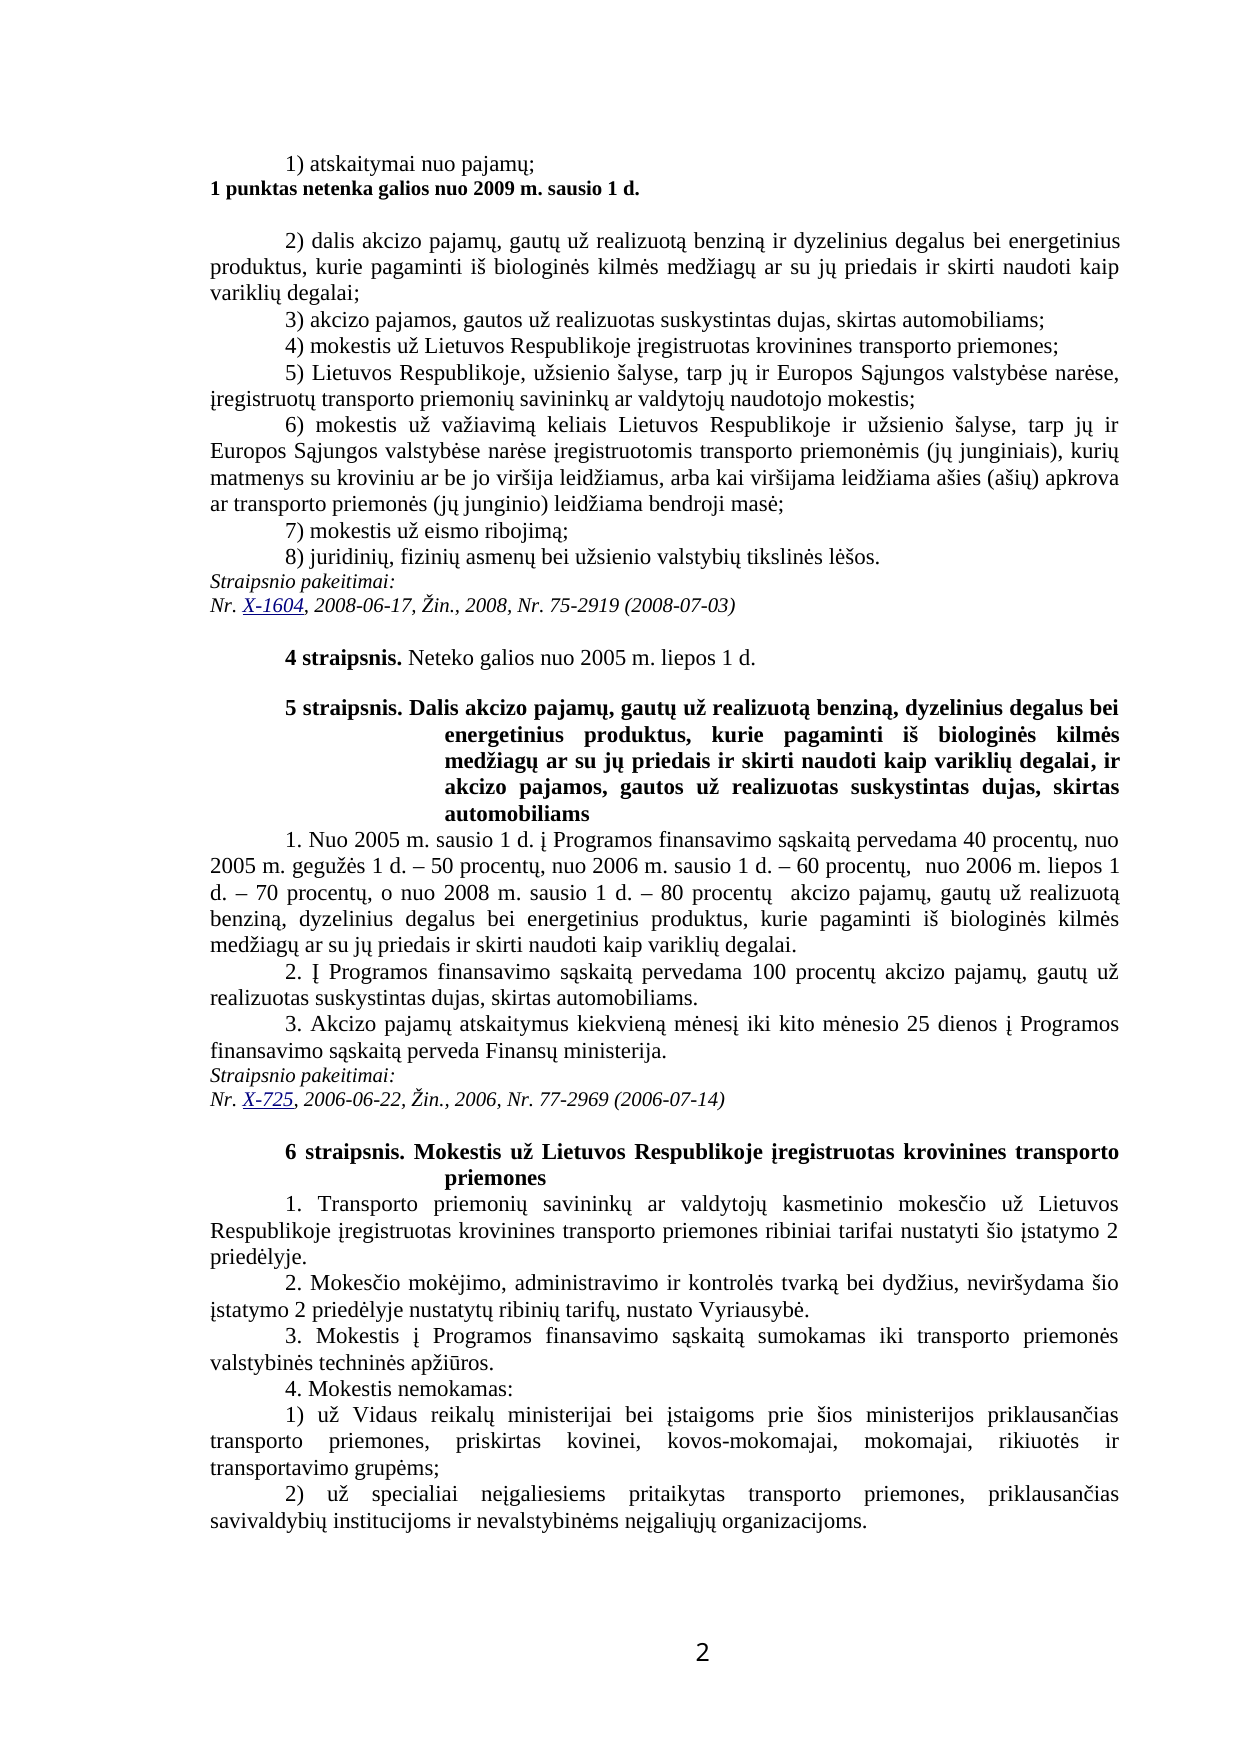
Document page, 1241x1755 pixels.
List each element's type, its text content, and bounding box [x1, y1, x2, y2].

text 4) mokestis už Lietuvos Respublikoje įregistruotas krovinines transporto priemones; [210, 332, 1120, 358]
text 1) už Vidaus reikalų ministerijai bei įstaigoms prie šios ministerijos priklausančias transporto priemones, priskirtas kovinei, kovos-mokomajai, mokomajai, rikiuotės ir transportavimo grupėms; [210, 1401, 1120, 1480]
text 1. Transporto priemonių savininkų ar valdytojų kasmetinio mokesčio už Lietuvos Respublikoje įregistruotas krovinines transporto priemones ribiniai tarifai nustatyti šio įstatymo 2 priedėlyje. [210, 1190, 1120, 1269]
text 2) už specialiai neįgaliesiems pritaikytas transporto priemones, priklausančias savivaldybių institucijoms ir nevalstybinėms neįgaliųjų organizacijoms. [210, 1480, 1120, 1533]
text Straipsnio pakeitimai: [210, 569, 1120, 593]
text 2. Mokesčio mokėjimo, administravimo ir kontrolės tvarką bei dydžius, neviršydama šio įstatymo 2 priedėlyje nustatytų ribinių tarifų, nustato Vyriausybė. [210, 1269, 1120, 1322]
text 4 straipsnis. Neteko galios nuo 2005 m. liepos 1 d. [285, 644, 1120, 670]
text 5 straipsnis. Dalis akcizo pajamų, gautų už realizuotą benziną, dyzelinius degalus bei energetinius produktus, kurie pagaminti iš biologinės kilmės medžiagų ar su jų priedais ir skirti naudoti kaip variklių degalai, ir akcizo pajamos, gautos už realizuotas suskystintas dujas, skirtas automobiliams [285, 694, 1120, 826]
text Straipsnio pakeitimai: [210, 1063, 1120, 1087]
text 3. Akcizo pajamų atskaitymus kiekvieną mėnesį iki kito mėnesio 25 dienos į Programos finansavimo sąskaitą perveda Finansų ministerija. [210, 1011, 1120, 1063]
text 6) mokestis už važiavimą keliais Lietuvos Respublikoje ir užsienio šalyse, tarp jų ir Europos Sąjungos valstybėse narėse įregistruotomis transporto priemonėmis (jų junginiais), kurių matmenys su kroviniu ar be jo viršija leidžiamus, arba kai viršijama leidžiama ašies (ašių) apkrova ar transporto priemonės (jų junginio) leidžiama bendroji masė; [210, 411, 1120, 517]
text 1 punktas netenka galios nuo 2009 m. sausio 1 d. [210, 176, 1120, 200]
text Nr. X-1604, 2008-06-17, Žin., 2008, Nr. 75-2919 (2008-07-03) [210, 593, 1120, 617]
text 1) atskaitymai nuo pajamų; [210, 150, 1120, 176]
text 2) dalis akcizo pajamų, gautų už realizuotą benziną ir dyzelinius degalus bei energetinius produktus, kurie pagaminti iš biologinės kilmės medžiagų ar su jų priedais ir skirti naudoti kaip variklių degalai; [210, 227, 1120, 306]
text 7) mokestis už eismo ribojimą; [210, 517, 1120, 543]
text 5) Lietuvos Respublikoje, užsienio šalyse, tarp jų ir Europos Sąjungos valstybėse narėse, įregistruotų transporto priemonių savininkų ar valdytojų naudotojo mokestis; [210, 358, 1120, 411]
text 3. Mokestis į Programos finansavimo sąskaitą sumokamas iki transporto priemonės valstybinės techninės apžiūros. [210, 1322, 1120, 1375]
text 4. Mokestis nemokamas: [210, 1375, 1120, 1401]
text 8) juridinių, fizinių asmenų bei užsienio valstybių tikslinės lėšos. [210, 543, 1120, 569]
text 6 straipsnis. Mokestis už Lietuvos Respublikoje įregistruotas krovinines transporto priemones [285, 1138, 1120, 1190]
text 3) akcizo pajamos, gautos už realizuotas suskystintas dujas, skirtas automobiliams; [210, 306, 1120, 332]
text 1. Nuo 2005 m. sausio 1 d. į Programos finansavimo sąskaitą pervedama 40 procentų, nuo 2005 m. gegužės 1 d. – 50 procentų, nuo 2006 m. sausio 1 d. – 60 procentų, nuo 2006 m. liepos 1 d. – 70 procentų, o nuo 2008 m. sausio 1 d. – 80 procentų akcizo pajamų, gautų už realizuotą benziną, dyzelinius degalus bei energetinius produktus, kurie pagaminti iš biologinės kilmės medžiagų ar su jų priedais ir skirti naudoti kaip variklių degalai. [210, 826, 1120, 958]
text 2. Į Programos finansavimo sąskaitą pervedama 100 procentų akcizo pajamų, gautų už realizuotas suskystintas dujas, skirtas automobiliams. [210, 958, 1120, 1011]
text Nr. X-725, 2006-06-22, Žin., 2006, Nr. 77-2969 (2006-07-14) [210, 1087, 1120, 1111]
